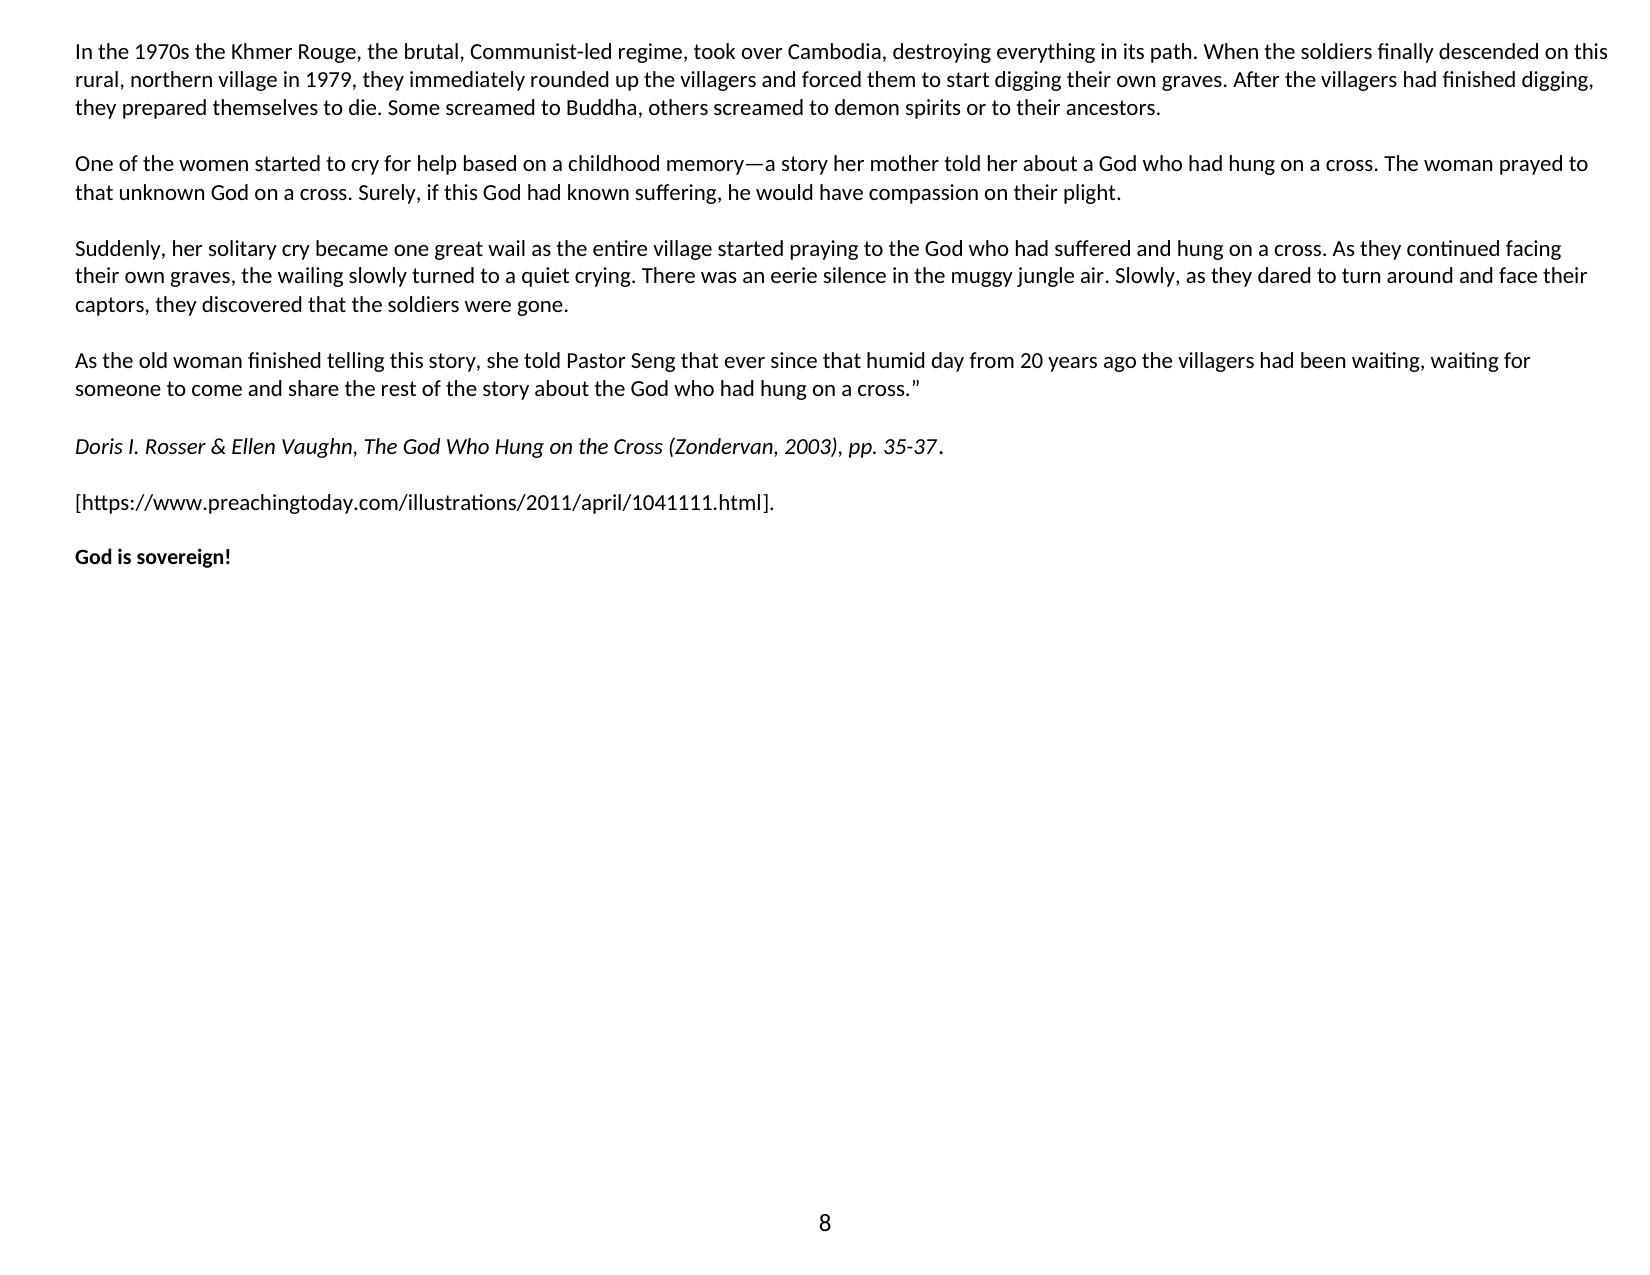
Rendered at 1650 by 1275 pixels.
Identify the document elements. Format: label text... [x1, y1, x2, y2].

text Suddenly, her solitary cry became one great wail as the entire village started praying to the God who had suffered and hung on a cross. As they continued facing their own graves, the wailing slowly turned to a quiet crying. There was an eerie silence in the muggy jungle air. Slowly, as they dared to turn around and face their captors, they discovered that the soldiers were gone. [75, 234, 1612, 318]
text In the 1970s the Khmer Rouge, the brutal, Communist-led regime, took over Cambodia, destroying everything in its path. When the soldiers finally descended on this rural, northern village in 1979, they immediately rounded up the villagers and forced them to start digging their own graves. After the villagers had finished digging, they prepared themselves to die. Some screamed to Buddha, others screamed to demon spirits or to their ancestors. [75, 37, 1612, 122]
text As the old woman finished telling this story, she told Pastor Seng that ever since that humid day from 20 years ago the villagers had been waiting, waiting for someone to come and share the rest of the story about the God who had hung on a cross.” [75, 346, 1612, 402]
text God is sovereign! [75, 543, 1612, 570]
text Doris I. Rosser & Ellen Vaughn, The God Who Hung on the Cross (Zondervan, 2003), pp. 35-37. [75, 430, 1612, 460]
text [https://www.preachingtoday.com/illustrations/2011/april/1041111.html]. [75, 488, 1612, 516]
text One of the women started to cry for help based on a childhood memory—a story her mother told her about a God who had hung on a cross. The woman prayed to that unknown God on a cross. Surely, if this God had known suffering, he would have compassion on their plight. [75, 149, 1612, 206]
